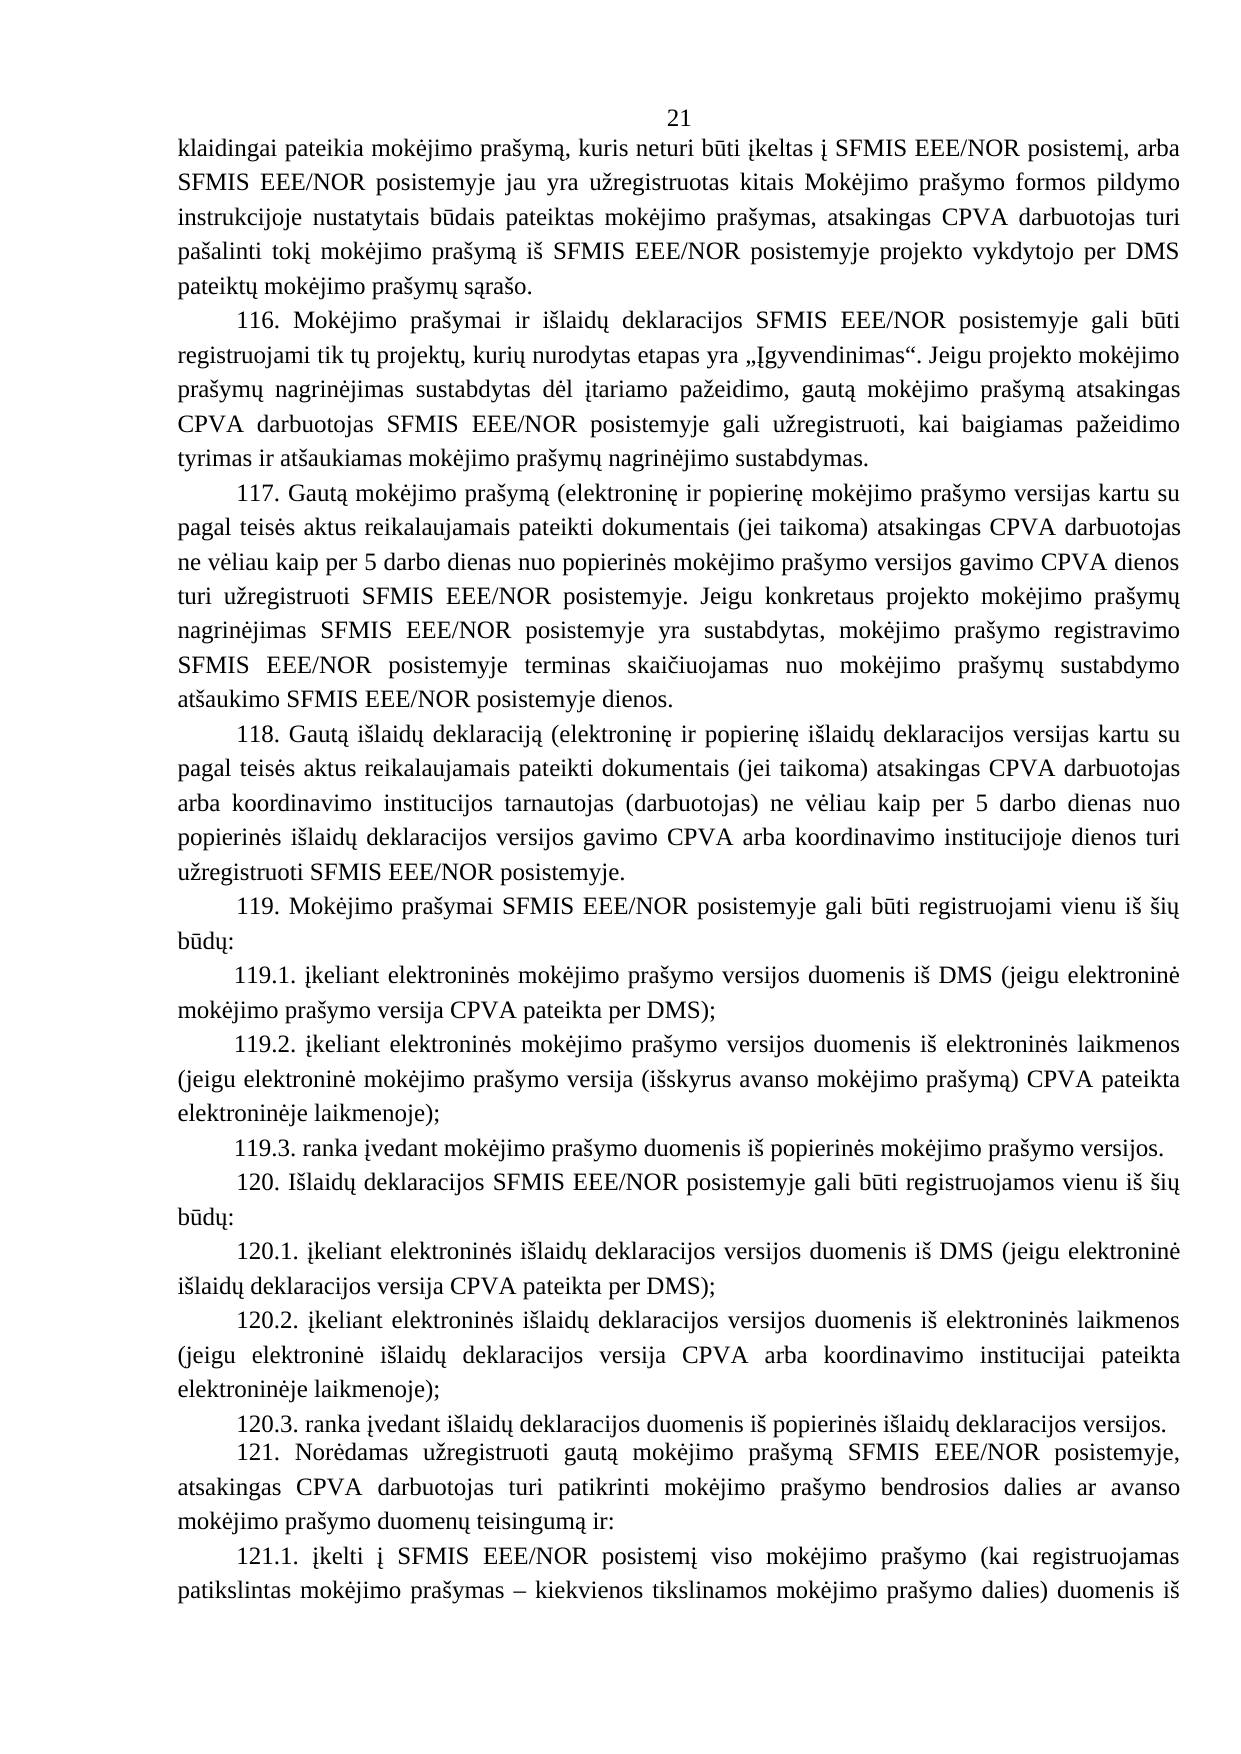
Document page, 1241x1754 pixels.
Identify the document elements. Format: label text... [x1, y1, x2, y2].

text 117. Gautą mokėjimo prašymą (elektroninę ir popierinę mokėjimo prašymo versijas kartu su pagal teisės aktus reikalaujamais pateikti dokumentais (jei taikoma) atsakingas CPVA darbuotojas ne vėliau kaip per 5 darbo dienas nuo popierinės mokėjimo prašymo versijos gavimo CPVA dienos turi užregistruoti SFMIS EEE/NOR posistemyje. Jeigu konkretaus projekto mokėjimo prašymų nagrinėjimas SFMIS EEE/NOR posistemyje yra sustabdytas, mokėjimo prašymo registravimo SFMIS EEE/NOR posistemyje terminas skaičiuojamas nuo mokėjimo prašymų sustabdymo atšaukimo SFMIS EEE/NOR posistemyje dienos. [177, 478, 1181, 713]
text 121. Norėdamas užregistruoti gautą mokėjimo prašymą SFMIS EEE/NOR posistemyje, atsakingas CPVA darbuotojas turi patikrinti mokėjimo prašymo bendrosios dalies ar avanso mokėjimo prašymo duomenų teisingumą ir: [177, 1437, 1181, 1535]
text 120.2. įkeliant elektroninės išlaidų deklaracijos versijos duomenis iš elektroninės laikmenos (jeigu elektroninė išlaidų deklaracijos versija CPVA arba koordinavimo institucijai pateikta elektroninėje laikmenoje); [177, 1305, 1181, 1403]
text 119.2. įkeliant elektroninės mokėjimo prašymo versijos duomenis iš elektroninės laikmenos (jeigu elektroninė mokėjimo prašymo versija (išskyrus avanso mokėjimo prašymą) CPVA pateikta elektroninėje laikmenoje); [177, 1029, 1181, 1127]
text 119. Mokėjimo prašymai SFMIS EEE/NOR posistemyje gali būti registruojami vienu iš šių būdų: [177, 891, 1181, 955]
text 119.1. įkeliant elektroninės mokėjimo prašymo versijos duomenis iš DMS (jeigu elektroninė mokėjimo prašymo versija CPVA pateikta per DMS); [177, 960, 1181, 1024]
text 121.1. įkelti į SFMIS EEE/NOR posistemį viso mokėjimo prašymo (kai registruojamas patikslintas mokėjimo prašymas – kiekvienos tikslinamos mokėjimo prašymo dalies) duomenis iš [177, 1541, 1181, 1604]
text klaidingai pateikia mokėjimo prašymą, kuris neturi būti įkeltas į SFMIS EEE/NOR posistemį, arba SFMIS EEE/NOR posistemyje jau yra užregistruotas kitais Mokėjimo prašymo formos pildymo instrukcijoje nustatytais būdais pateiktas mokėjimo prašymas, atsakingas CPVA darbuotojas turi pašalinti tokį mokėjimo prašymą iš SFMIS EEE/NOR posistemyje projekto vykdytojo per DMS pateiktų mokėjimo prašymų sąrašo. [177, 133, 1181, 299]
text 118. Gautą išlaidų deklaraciją (elektroninę ir popierinę išlaidų deklaracijos versijas kartu su pagal teisės aktus reikalaujamais pateikti dokumentais (jei taikoma) atsakingas CPVA darbuotojas arba koordinavimo institucijos tarnautojas (darbuotojas) ne vėliau kaip per 5 darbo dienas nuo popierinės išlaidų deklaracijos versijos gavimo CPVA arba koordinavimo institucijoje dienos turi užregistruoti SFMIS EEE/NOR posistemyje. [177, 719, 1181, 886]
text 120.3. ranka įvedant išlaidų deklaracijos duomenis iš popierinės išlaidų deklaracijos versijos. [177, 1409, 1181, 1437]
text 116. Mokėjimo prašymai ir išlaidų deklaracijos SFMIS EEE/NOR posistemyje gali būti registruojami tik tų projektų, kurių nurodytas etapas yra „Įgyvendinimas“. Jeigu projekto mokėjimo prašymų nagrinėjimas sustabdytas dėl įtariamo pažeidimo, gautą mokėjimo prašymą atsakingas CPVA darbuotojas SFMIS EEE/NOR posistemyje gali užregistruoti, kai baigiamas pažeidimo tyrimas ir atšaukiamas mokėjimo prašymų nagrinėjimo sustabdymas. [177, 305, 1181, 472]
text 120.1. įkeliant elektroninės išlaidų deklaracijos versijos duomenis iš DMS (jeigu elektroninė išlaidų deklaracijos versija CPVA pateikta per DMS); [177, 1236, 1181, 1299]
text 119.3. ranka įvedant mokėjimo prašymo duomenis iš popierinės mokėjimo prašymo versijos. [177, 1133, 1181, 1162]
text 120. Išlaidų deklaracijos SFMIS EEE/NOR posistemyje gali būti registruojamos vienu iš šių būdų: [177, 1167, 1181, 1231]
